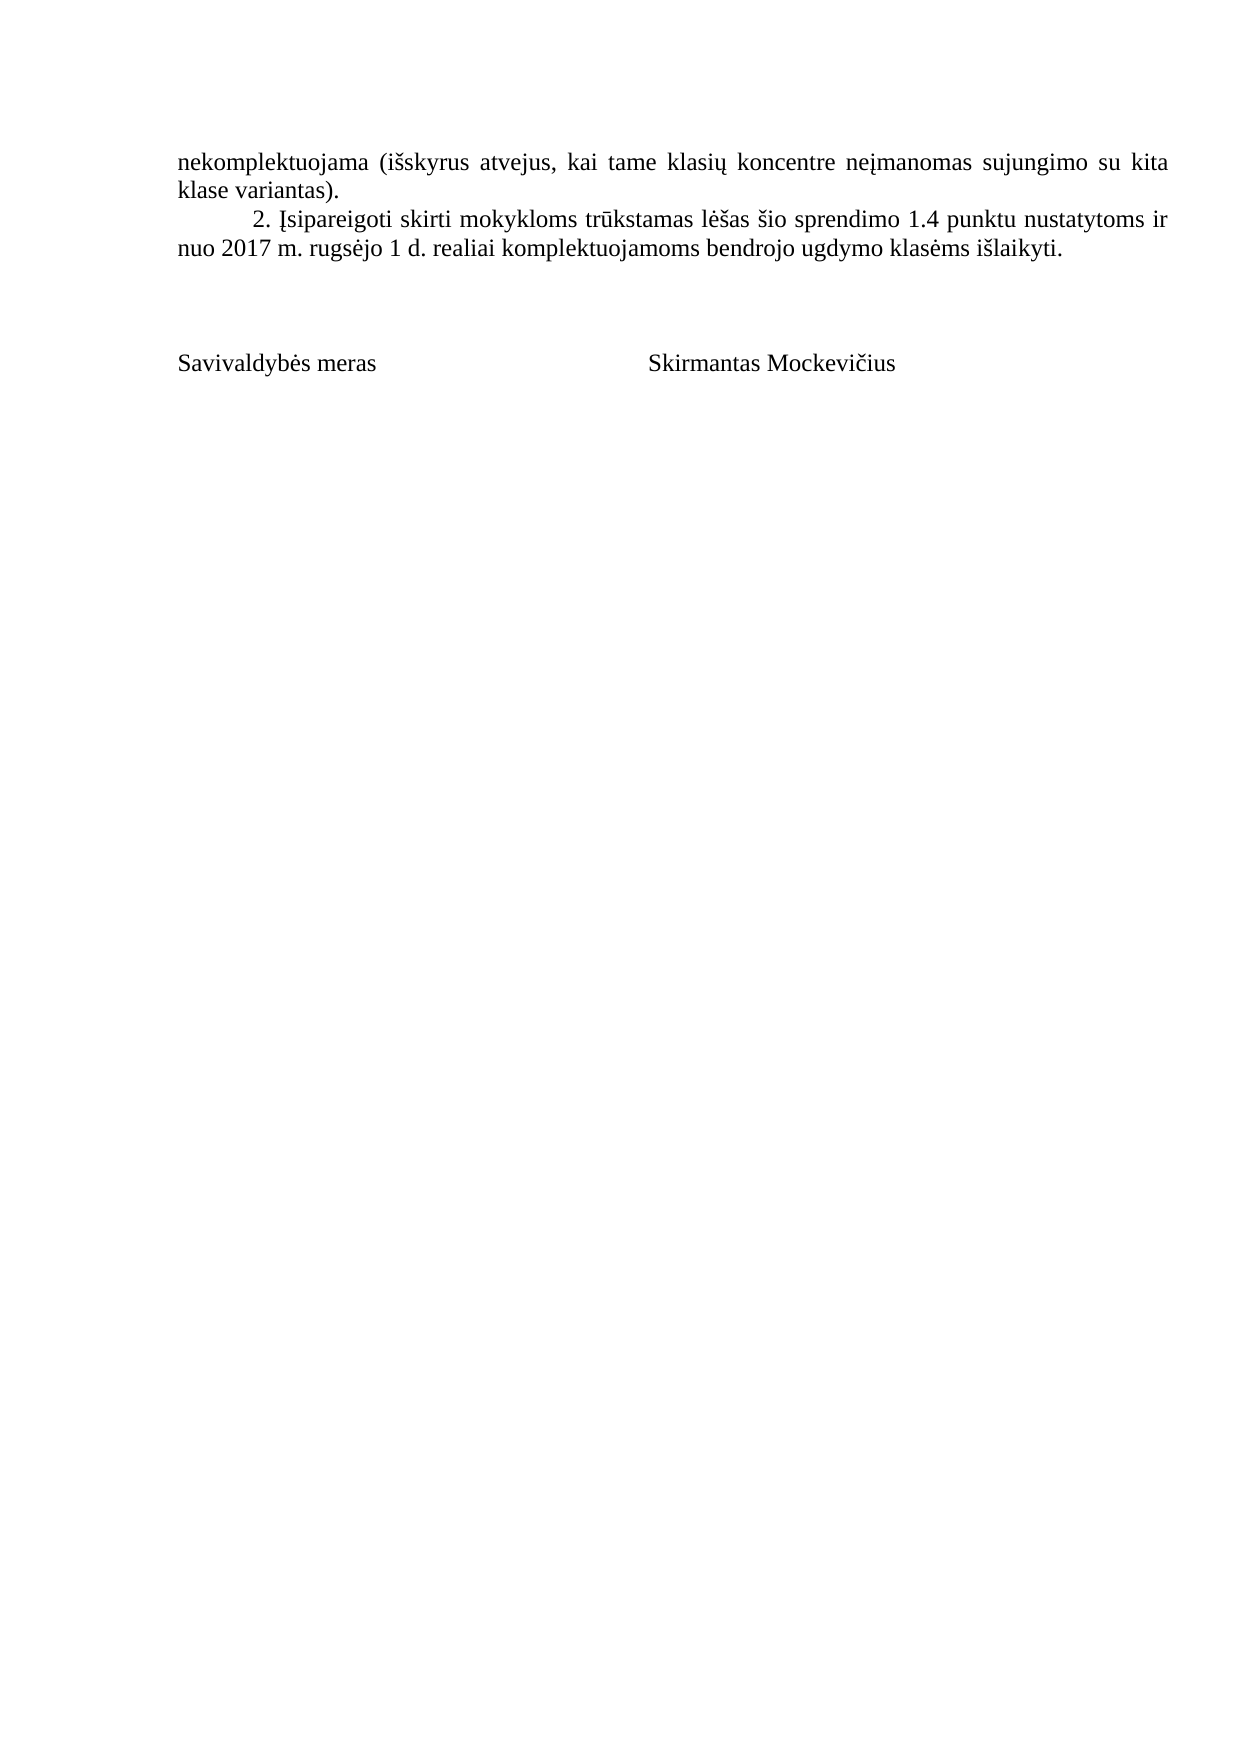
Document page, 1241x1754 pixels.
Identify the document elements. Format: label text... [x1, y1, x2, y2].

text 2. Įsipareigoti skirti mokykloms trūkstamas lėšas šio sprendimo 1.4 punktu nustatytoms ir nuo 2017 m. rugsėjo 1 d. realiai komplektuojamoms bendrojo ugdymo klasėms išlaikyti. [177, 204, 1169, 262]
text Savivaldybės meras Skirmantas Mockevičius [177, 348, 1169, 377]
text nekomplektuojama (išskyrus atvejus, kai tame klasių koncentre neįmanomas sujungimo su kita klase variantas). [177, 147, 1169, 204]
